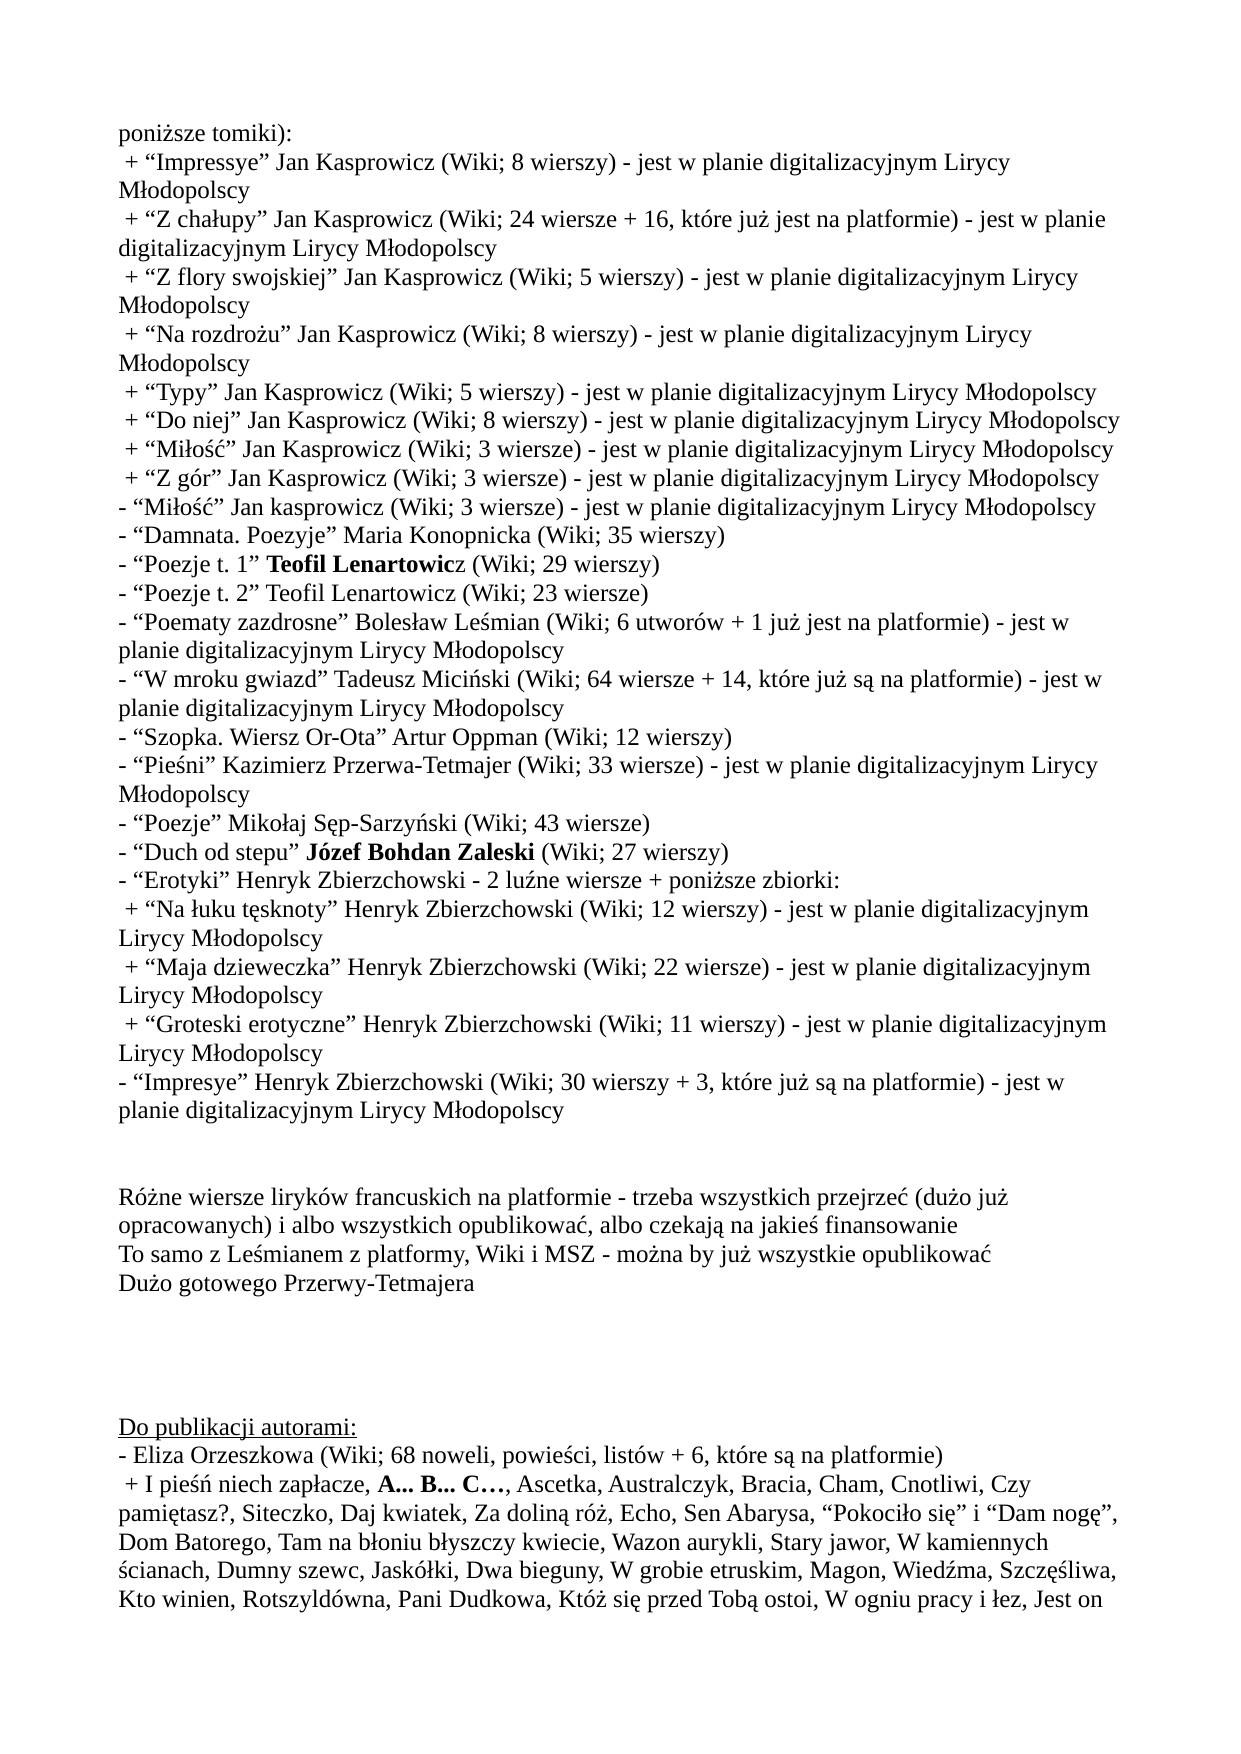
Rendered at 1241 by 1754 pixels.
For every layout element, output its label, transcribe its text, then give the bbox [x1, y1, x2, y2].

text + “Do niej” Jan Kasprowicz (Wiki; 8 wierszy) - jest w planie digitalizacyjnym Lirycy Młodopolscy [118, 406, 1122, 434]
text + “Z gór” Jan Kasprowicz (Wiki; 3 wiersze) - jest w planie digitalizacyjnym Lirycy Młodopolscy [118, 463, 1122, 492]
text - “Szopka. Wiersz Or-Ota” Artur Oppman (Wiki; 12 wierszy) [118, 722, 1122, 751]
text - “Impresye” Henryk Zbierzchowski (Wiki; 30 wierszy + 3, które już są na platformie) - jest w planie digitalizacyjnym Lirycy Młodopolscy [118, 1067, 1122, 1124]
text - “Duch od stepu” Józef Bohdan Zaleski (Wiki; 27 wierszy) [118, 837, 1122, 866]
text + “Z chałupy” Jan Kasprowicz (Wiki; 24 wiersze + 16, które już jest na platformie) - jest w planie digitalizacyjnym Lirycy Młodopolscy [118, 204, 1122, 262]
text + “Miłość” Jan Kasprowicz (Wiki; 3 wiersze) - jest w planie digitalizacyjnym Lirycy Młodopolscy [118, 434, 1122, 463]
text Dużo gotowego Przerwy-Tetmajera [118, 1268, 1122, 1297]
text + “Na łuku tęsknoty” Henryk Zbierzchowski (Wiki; 12 wierszy) - jest w planie digitalizacyjnym Lirycy Młodopolscy [118, 894, 1122, 952]
text + “Typy” Jan Kasprowicz (Wiki; 5 wierszy) - jest w planie digitalizacyjnym Lirycy Młodopolscy [118, 377, 1122, 406]
text - “Erotyki” Henryk Zbierzchowski - 2 luźne wiersze + poniższe zbiorki: [118, 866, 1122, 894]
text - “Damnata. Poezyje” Maria Konopnicka (Wiki; 35 wierszy) [118, 521, 1122, 549]
text - Eliza Orzeszkowa (Wiki; 68 noweli, powieści, listów + 6, które są na platformie) [118, 1441, 1122, 1469]
text - “Miłość” Jan kasprowicz (Wiki; 3 wiersze) - jest w planie digitalizacyjnym Lirycy Młodopolscy [118, 492, 1122, 521]
text Do publikacji autorami: [118, 1412, 1122, 1441]
text + “Groteski erotyczne” Henryk Zbierzchowski (Wiki; 11 wierszy) - jest w planie digitalizacyjnym Lirycy Młodopolscy [118, 1009, 1122, 1067]
text - “Poezje” Mikołaj Sęp-Sarzyński (Wiki; 43 wiersze) [118, 808, 1122, 837]
text + “Impressye” Jan Kasprowicz (Wiki; 8 wierszy) - jest w planie digitalizacyjnym Lirycy Młodopolscy [118, 147, 1122, 204]
text - “Poezje t. 2” Teofil Lenartowicz (Wiki; 23 wiersze) [118, 578, 1122, 607]
text - “Poematy zazdrosne” Bolesław Leśmian (Wiki; 6 utworów + 1 już jest na platformie) - jest w planie digitalizacyjnym Lirycy Młodopolscy [118, 607, 1122, 664]
text To samo z Leśmianem z platformy, Wiki i MSZ - można by już wszystkie opublikować [118, 1239, 1122, 1268]
text - “W mroku gwiazd” Tadeusz Miciński (Wiki; 64 wiersze + 14, które już są na platformie) - jest w planie digitalizacyjnym Lirycy Młodopolscy [118, 664, 1122, 722]
text - “Poezje t. 1” Teofil Lenartowicz (Wiki; 29 wierszy) [118, 549, 1122, 578]
text + “Maja dzieweczka” Henryk Zbierzchowski (Wiki; 22 wiersze) - jest w planie digitalizacyjnym Lirycy Młodopolscy [118, 952, 1122, 1009]
text Różne wiersze liryków francuskich na platformie - trzeba wszystkich przejrzeć (dużo już opracowanych) i albo wszystkich opublikować, albo czekają na jakieś finansowanie [118, 1182, 1122, 1239]
text + I pieśń niech zapłacze, A... B... C…, Ascetka, Australczyk, Bracia, Cham, Cnotliwi, Czy pamiętasz?, Siteczko, Daj kwiatek, Za doliną róż, Echo, Sen Abarysa, “Pokociło się” i “Dam nogę”, Dom Batorego, Tam na błoniu błyszczy kwiecie, Wazon aurykli, Stary jawor, W kamiennych ścianach, Dumny szewc, Jaskółki, Dwa bieguny, W grobie etruskim, Magon, Wiedźma, Szczęśliwa, Kto winien, Rotszyldówna, Pani Dudkowa, Któż się przed Tobą ostoi, W ogniu pracy i łez, Jest on [118, 1469, 1122, 1613]
text - “Pieśni” Kazimierz Przerwa-Tetmajer (Wiki; 33 wiersze) - jest w planie digitalizacyjnym Lirycy Młodopolscy [118, 751, 1122, 808]
text + “Na rozdrożu” Jan Kasprowicz (Wiki; 8 wierszy) - jest w planie digitalizacyjnym Lirycy Młodopolscy [118, 319, 1122, 377]
text + “Z flory swojskiej” Jan Kasprowicz (Wiki; 5 wierszy) - jest w planie digitalizacyjnym Lirycy Młodopolscy [118, 262, 1122, 319]
text poniższe tomiki): [118, 118, 1122, 147]
